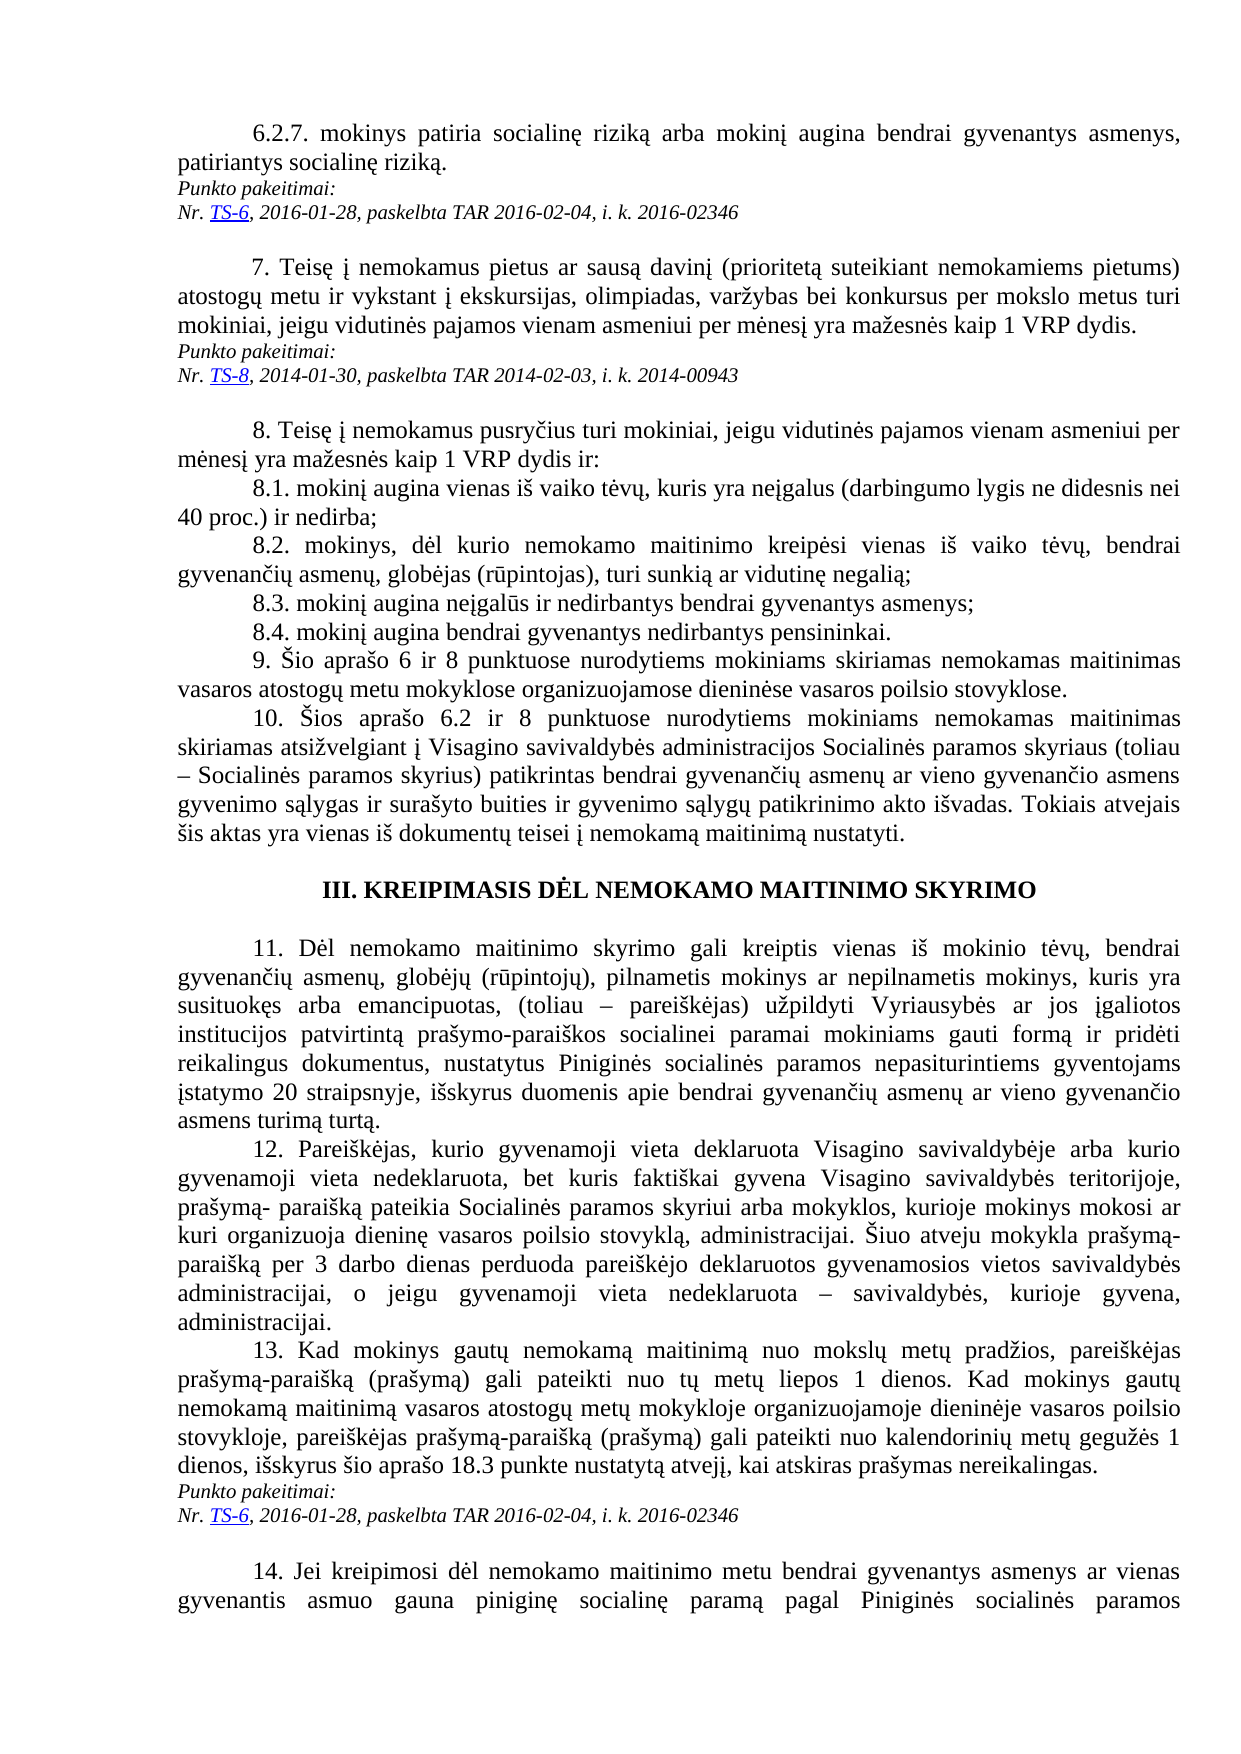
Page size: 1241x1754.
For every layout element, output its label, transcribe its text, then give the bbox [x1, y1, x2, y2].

text 14. Jei kreipimosi dėl nemokamo maitinimo metu bendrai gyvenantys asmenys ar vienas gyvenantis asmuo gauna piniginę socialinę paramą pagal Piniginės socialinės paramos [177, 1556, 1181, 1614]
text 6.2.7. mokinys patiria socialinę riziką arba mokinį augina bendrai gyvenantys asmenys, patiriantys socialinę riziką. [177, 118, 1181, 176]
text 8.4. mokinį augina bendrai gyvenantys nedirbantys pensininkai. [177, 617, 1181, 646]
text Nr. TS-6, 2016-01-28, paskelbta TAR 2016-02-04, i. k. 2016-02346 [177, 200, 1181, 224]
text Nr. TS-6, 2016-01-28, paskelbta TAR 2016-02-04, i. k. 2016-02346 [177, 1503, 1181, 1527]
text 8.2. mokinys, dėl kurio nemokamo maitinimo kreipėsi vienas iš vaiko tėvų, bendrai gyvenančių asmenų, globėjas (rūpintojas), turi sunkią ar vidutinę negalią; [177, 531, 1181, 588]
text 9. Šio aprašo 6 ir 8 punktuose nurodytiems mokiniams skiriamas nemokamas maitinimas vasaros atostogų metu mokyklose organizuojamose dieninėse vasaros poilsio stovyklose. [177, 646, 1181, 703]
text 8. Teisę į nemokamus pusryčius turi mokiniai, jeigu vidutinės pajamos vienam asmeniui per mėnesį yra mažesnės kaip 1 VRP dydis ir: [177, 416, 1181, 473]
text Punkto pakeitimai: [177, 339, 1181, 363]
text 13. Kad mokinys gautų nemokamą maitinimą nuo mokslų metų pradžios, pareiškėjas prašymą-paraišką (prašymą) gali pateikti nuo tų metų liepos 1 dienos. Kad mokinys gautų nemokamą maitinimą vasaros atostogų metų mokykloje organizuojamoje dieninėje vasaros poilsio stovykloje, pareiškėjas prašymą-paraišką (prašymą) gali pateikti nuo kalendorinių metų gegužės 1 dienos, išskyrus šio aprašo 18.3 punkte nustatytą atvejį, kai atskiras prašymas nereikalingas. [177, 1336, 1181, 1479]
text Punkto pakeitimai: [177, 176, 1181, 200]
text 11. Dėl nemokamo maitinimo skyrimo gali kreiptis vienas iš mokinio tėvų, bendrai gyvenančių asmenų, globėjų (rūpintojų), pilnametis mokinys ar nepilnametis mokinys, kuris yra susituokęs arba emancipuotas, (toliau – pareiškėjas) užpildyti Vyriausybės ar jos įgaliotos institucijos patvirtintą prašymo-paraiškos socialinei paramai mokiniams gauti formą ir pridėti reikalingus dokumentus, nustatytus Piniginės socialinės paramos nepasiturintiems gyventojams įstatymo 20 straipsnyje, išskyrus duomenis apie bendrai gyvenančių asmenų ar vieno gyvenančio asmens turimą turtą. [177, 933, 1181, 1134]
text III. KREIPIMASIS DĖL NEMOKAMO MAITINIMO SKYRIMO [177, 876, 1181, 904]
text 7. Teisę į nemokamus pietus ar sausą davinį (prioritetą suteikiant nemokamiems pietums) atostogų metu ir vykstant į ekskursijas, olimpiadas, varžybas bei konkursus per mokslo metus turi mokiniai, jeigu vidutinės pajamos vienam asmeniui per mėnesį yra mažesnės kaip 1 VRP dydis. [177, 252, 1181, 339]
text 8.1. mokinį augina vienas iš vaiko tėvų, kuris yra neįgalus (darbingumo lygis ne didesnis nei 40 proc.) ir nedirba; [177, 473, 1181, 531]
text 8.3. mokinį augina neįgalūs ir nedirbantys bendrai gyvenantys asmenys; [177, 588, 1181, 617]
text Nr. TS-8, 2014-01-30, paskelbta TAR 2014-02-03, i. k. 2014-00943 [177, 363, 1181, 387]
text 12. Pareiškėjas, kurio gyvenamoji vieta deklaruota Visagino savivaldybėje arba kurio gyvenamoji vieta nedeklaruota, bet kuris faktiškai gyvena Visagino savivaldybės teritorijoje, prašymą- paraišką pateikia Socialinės paramos skyriui arba mokyklos, kurioje mokinys mokosi ar kuri organizuoja dieninę vasaros poilsio stovyklą, administracijai. Šiuo atveju mokykla prašymą-paraišką per 3 darbo dienas perduoda pareiškėjo deklaruotos gyvenamosios vietos savivaldybės administracijai, o jeigu gyvenamoji vieta nedeklaruota – savivaldybės, kurioje gyvena, administracijai. [177, 1134, 1181, 1336]
text 10. Šios aprašo 6.2 ir 8 punktuose nurodytiems mokiniams nemokamas maitinimas skiriamas atsižvelgiant į Visagino savivaldybės administracijos Socialinės paramos skyriaus (toliau – Socialinės paramos skyrius) patikrintas bendrai gyvenančių asmenų ar vieno gyvenančio asmens gyvenimo sąlygas ir surašyto buities ir gyvenimo sąlygų patikrinimo akto išvadas. Tokiais atvejais šis aktas yra vienas iš dokumentų teisei į nemokamą maitinimą nustatyti. [177, 703, 1181, 847]
text Punkto pakeitimai: [177, 1479, 1181, 1503]
